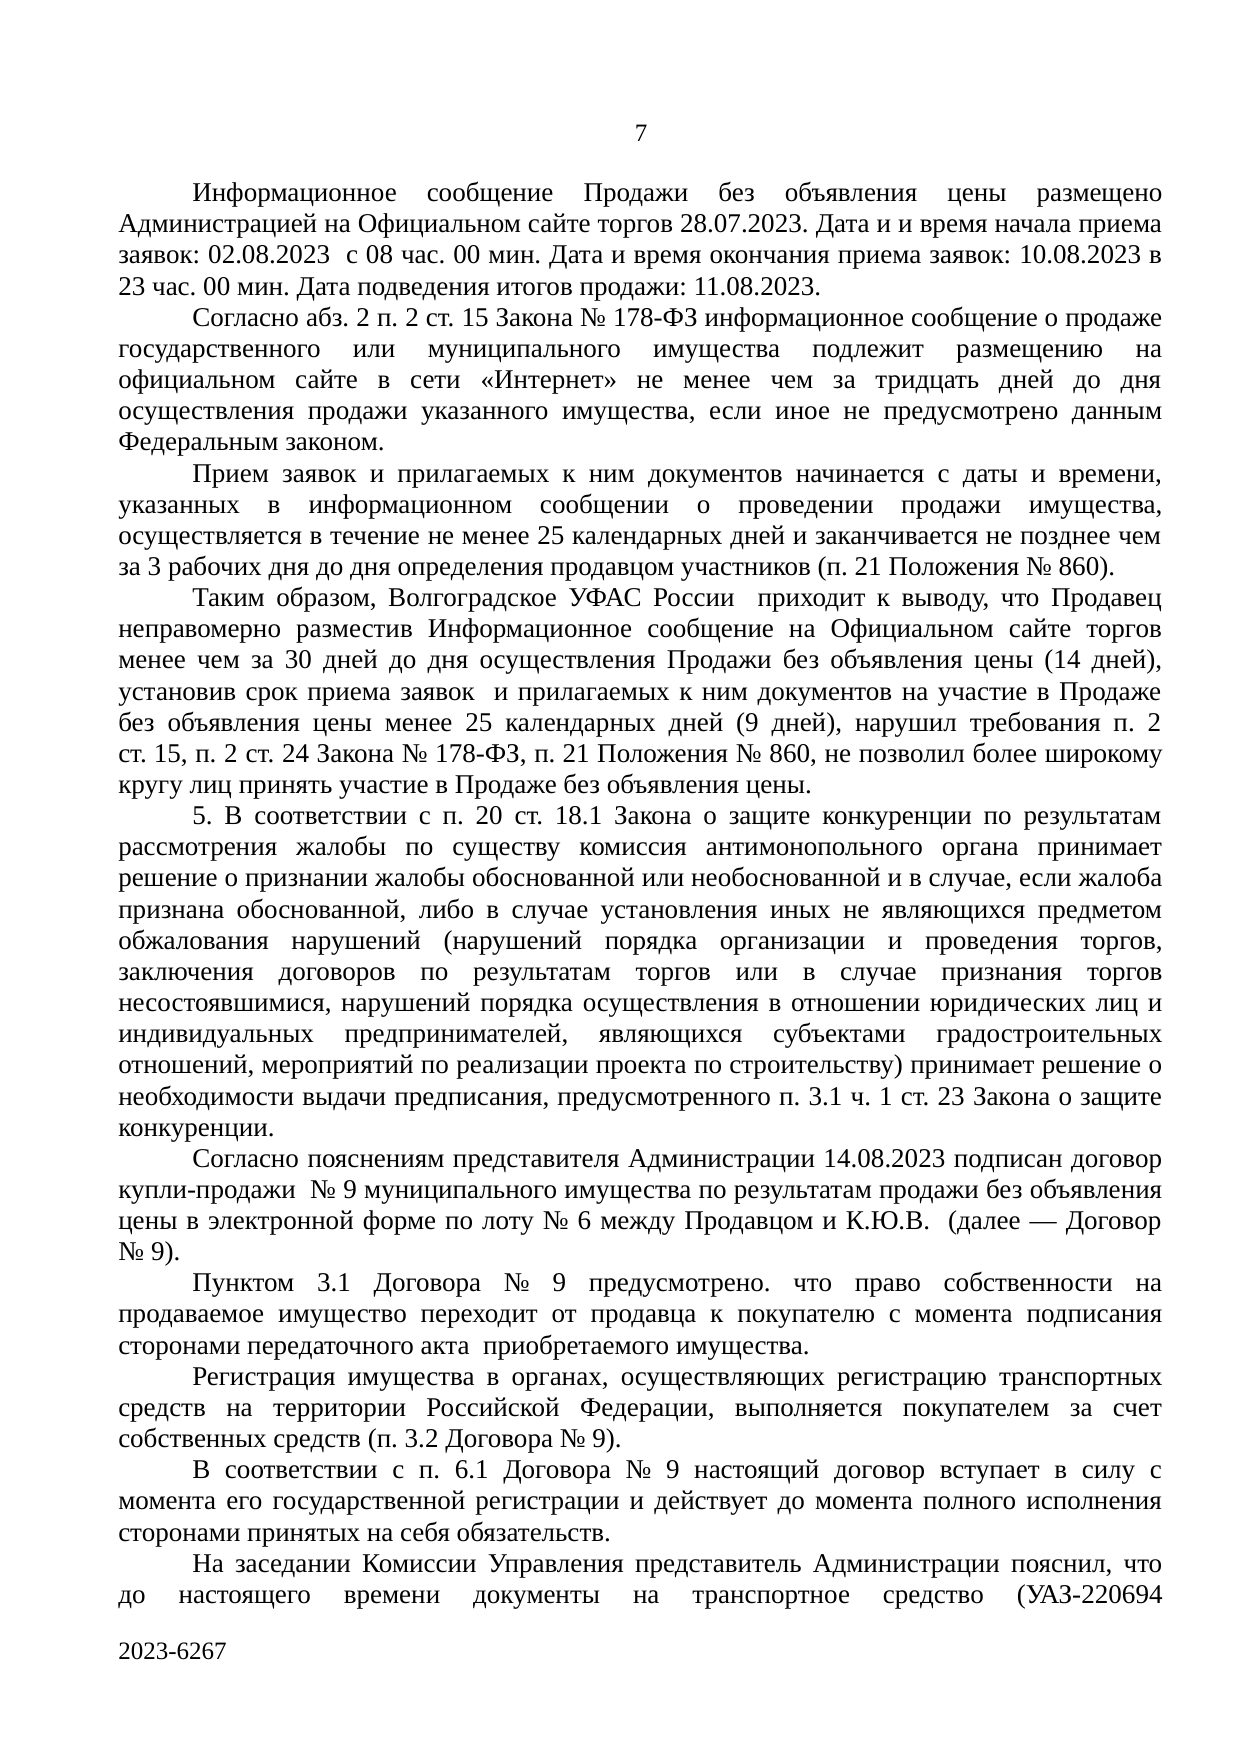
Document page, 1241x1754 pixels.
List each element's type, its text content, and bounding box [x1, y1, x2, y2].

text 5. В соответствии с п. 20 ст. 18.1 Закона о защите конкуренции по результатам рассмотрения жалобы по существу комиссия антимонопольного органа принимает решение о признании жалобы обоснованной или необоснованной и в случае, если жалоба признана обоснованной, либо в случае установления иных не являющихся предметом обжалования нарушений (нарушений порядка организации и проведения торгов, заключения договоров по результатам торгов или в случае признания торгов несостоявшимися, нарушений порядка осуществления в отношении юридических лиц и индивидуальных предпринимателей, являющихся субъектами градостроительных отношений, мероприятий по реализации проекта по строительству) принимает решение о необходимости выдачи предписания, предусмотренного п. 3.1 ч. 1 ст. 23 Закона о защите конкуренции. [118, 799, 1163, 1142]
text Таким образом, Волгоградское УФАС России приходит к выводу, что Продавец неправомерно разместив Информационное сообщение на Официальном сайте торгов менее чем за 30 дней до дня осуществления Продажи без объявления цены (14 дней), установив срок приема заявок и прилагаемых к ним документов на участие в Продаже без объявления цены менее 25 календарных дней (9 дней), нарушил требования п. 2 ст. 15, п. 2 ст. 24 Закона № 178-ФЗ, п. 21 Положения № 860, не позволил более широкому кругу лиц принять участие в Продаже без объявления цены. [118, 581, 1163, 799]
text В соответствии с п. 6.1 Договора № 9 настоящий договор вступает в силу с момента его государственной регистрации и действует до момента полного исполнения сторонами принятых на себя обязательств. [118, 1453, 1163, 1547]
text Согласно абз. 2 п. 2 ст. 15 Закона № 178-ФЗ информационное сообщение о продаже государственного или муниципального имущества подлежит размещению на официальном сайте в сети «Интернет» не менее чем за тридцать дней до дня осуществления продажи указанного имущества, если иное не предусмотрено данным Федеральным законом. [118, 301, 1163, 457]
text Прием заявок и прилагаемых к ним документов начинается с даты и времени, указанных в информационном сообщении о проведении продажи имущества, осуществляется в течение не менее 25 календарных дней и заканчивается не позднее чем за 3 рабочих дня до дня определения продавцом участников (п. 21 Положения № 860). [118, 457, 1163, 581]
text Пунктом 3.1 Договора № 9 предусмотрено. что право собственности на продаваемое имущество переходит от продавца к покупателю с момента подписания сторонами передаточного акта приобретаемого имущества. [118, 1266, 1163, 1360]
text Регистрация имущества в органах, осуществляющих регистрацию транспортных средств на территории Российской Федерации, выполняется покупателем за счет собственных средств (п. 3.2 Договора № 9). [118, 1360, 1163, 1453]
text Согласно пояснениям представителя Администрации 14.08.2023 подписан договор купли-продажи № 9 муниципального имущества по результатам продажи без объявления цены в электронной форме по лоту № 6 между Продавцом и К.Ю.В. (далее — Договор № 9). [118, 1142, 1163, 1266]
text Информационное сообщение Продажи без объявления цены размещено Администрацией на Официальном сайте торгов 28.07.2023. Дата и и время начала приема заявок: 02.08.2023 с 08 час. 00 мин. Дата и время окончания приема заявок: 10.08.2023 в 23 час. 00 мин. Дата подведения итогов продажи: 11.08.2023. [118, 176, 1163, 301]
text На заседании Комиссии Управления представитель Администрации пояснил, что до настоящего времени документы на транспортное средство (УАЗ-220694 [118, 1547, 1163, 1609]
